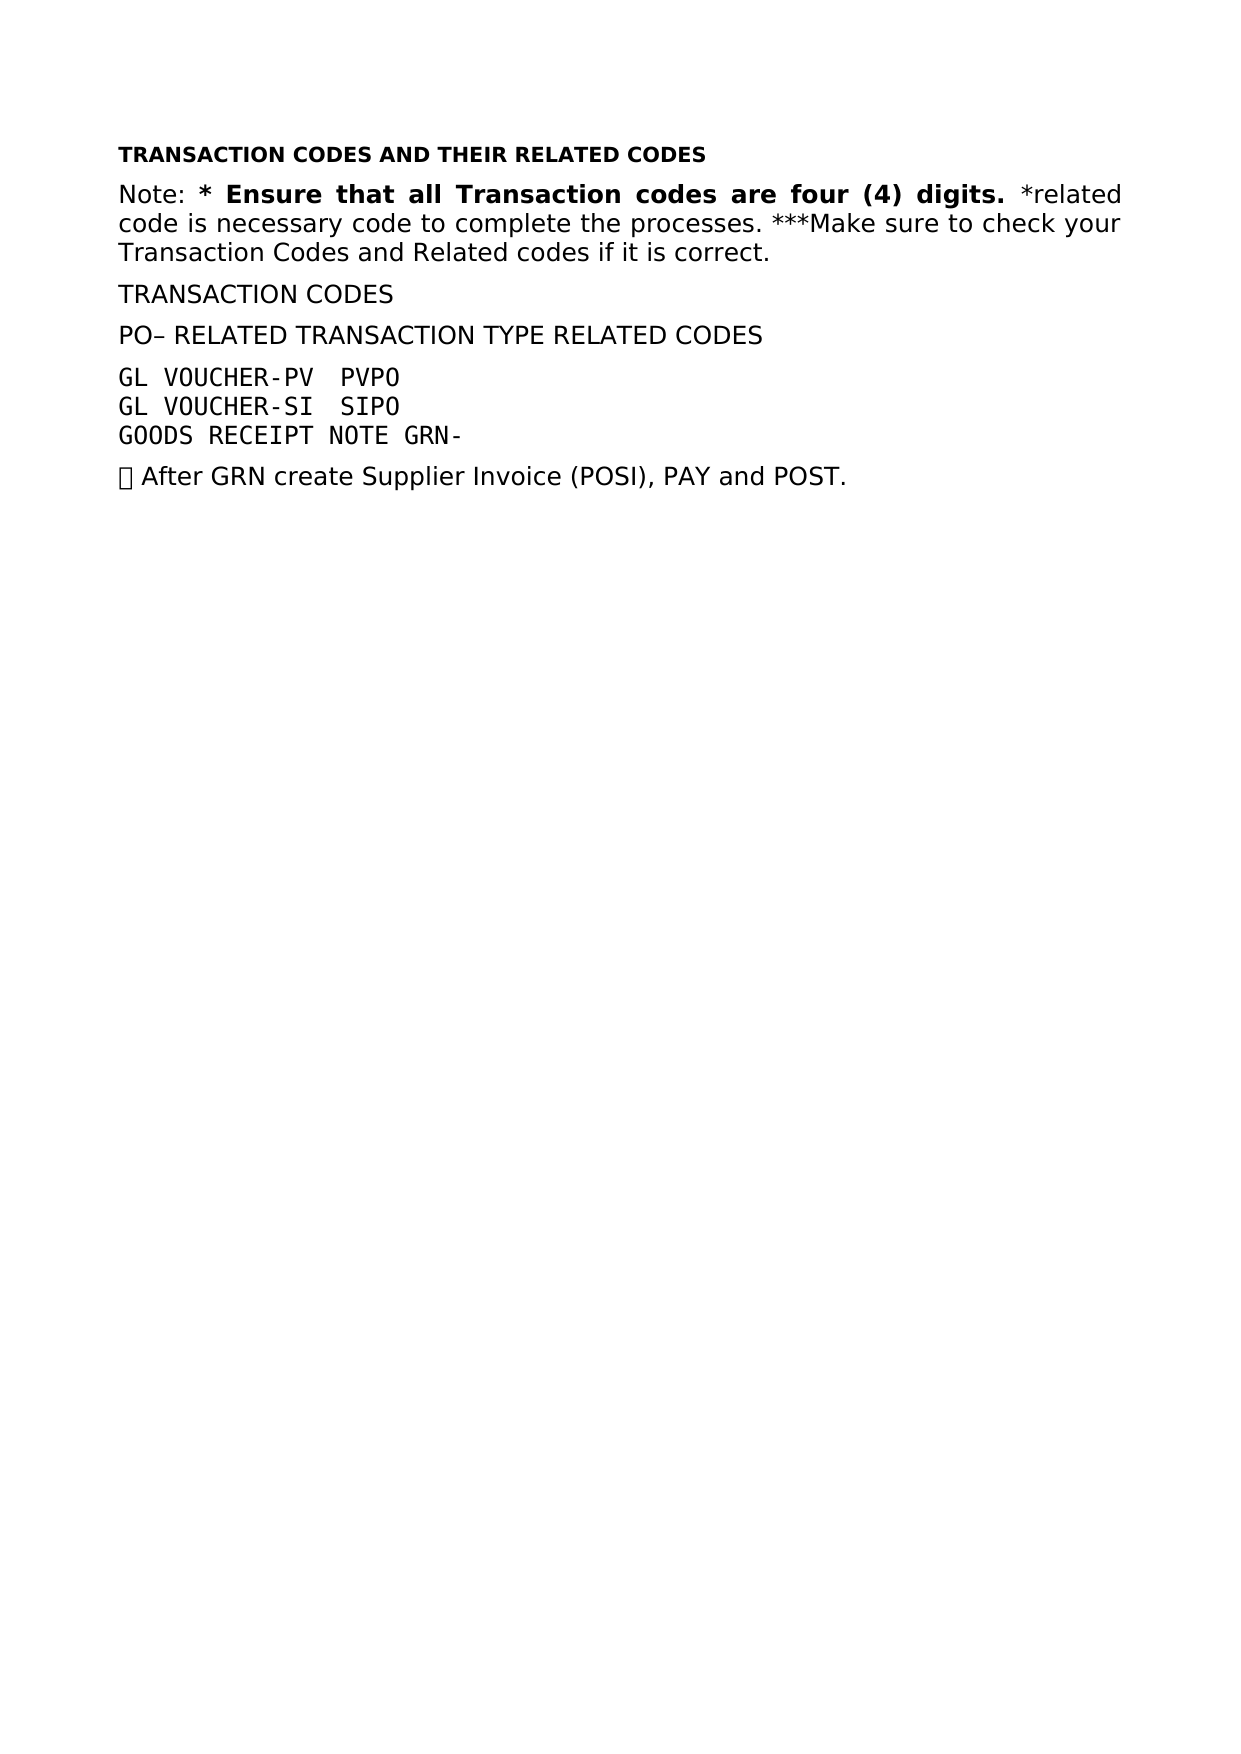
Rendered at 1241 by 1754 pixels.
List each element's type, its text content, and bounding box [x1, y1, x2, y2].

text TRANSACTION CODES [118, 280, 1122, 309]
subtitle TRANSACTION CODES AND THEIR RELATED CODES [118, 143, 1122, 167]
text PO– RELATED TRANSACTION TYPE RELATED CODES [118, 322, 1122, 351]
text  After GRN create Supplier Invoice (POSI), PAY and POST. [118, 462, 1122, 492]
text Note: * Ensure that all Transaction codes are four (4) digits. *related code is necessary code to complete the processes. ***Make sure to check your Transaction Codes and Related codes if it is correct. [118, 180, 1122, 267]
text GL VOUCHER-PV PVPO GL VOUCHER-SI SIPO GOODS RECEIPT NOTE GRN- [118, 363, 1122, 451]
